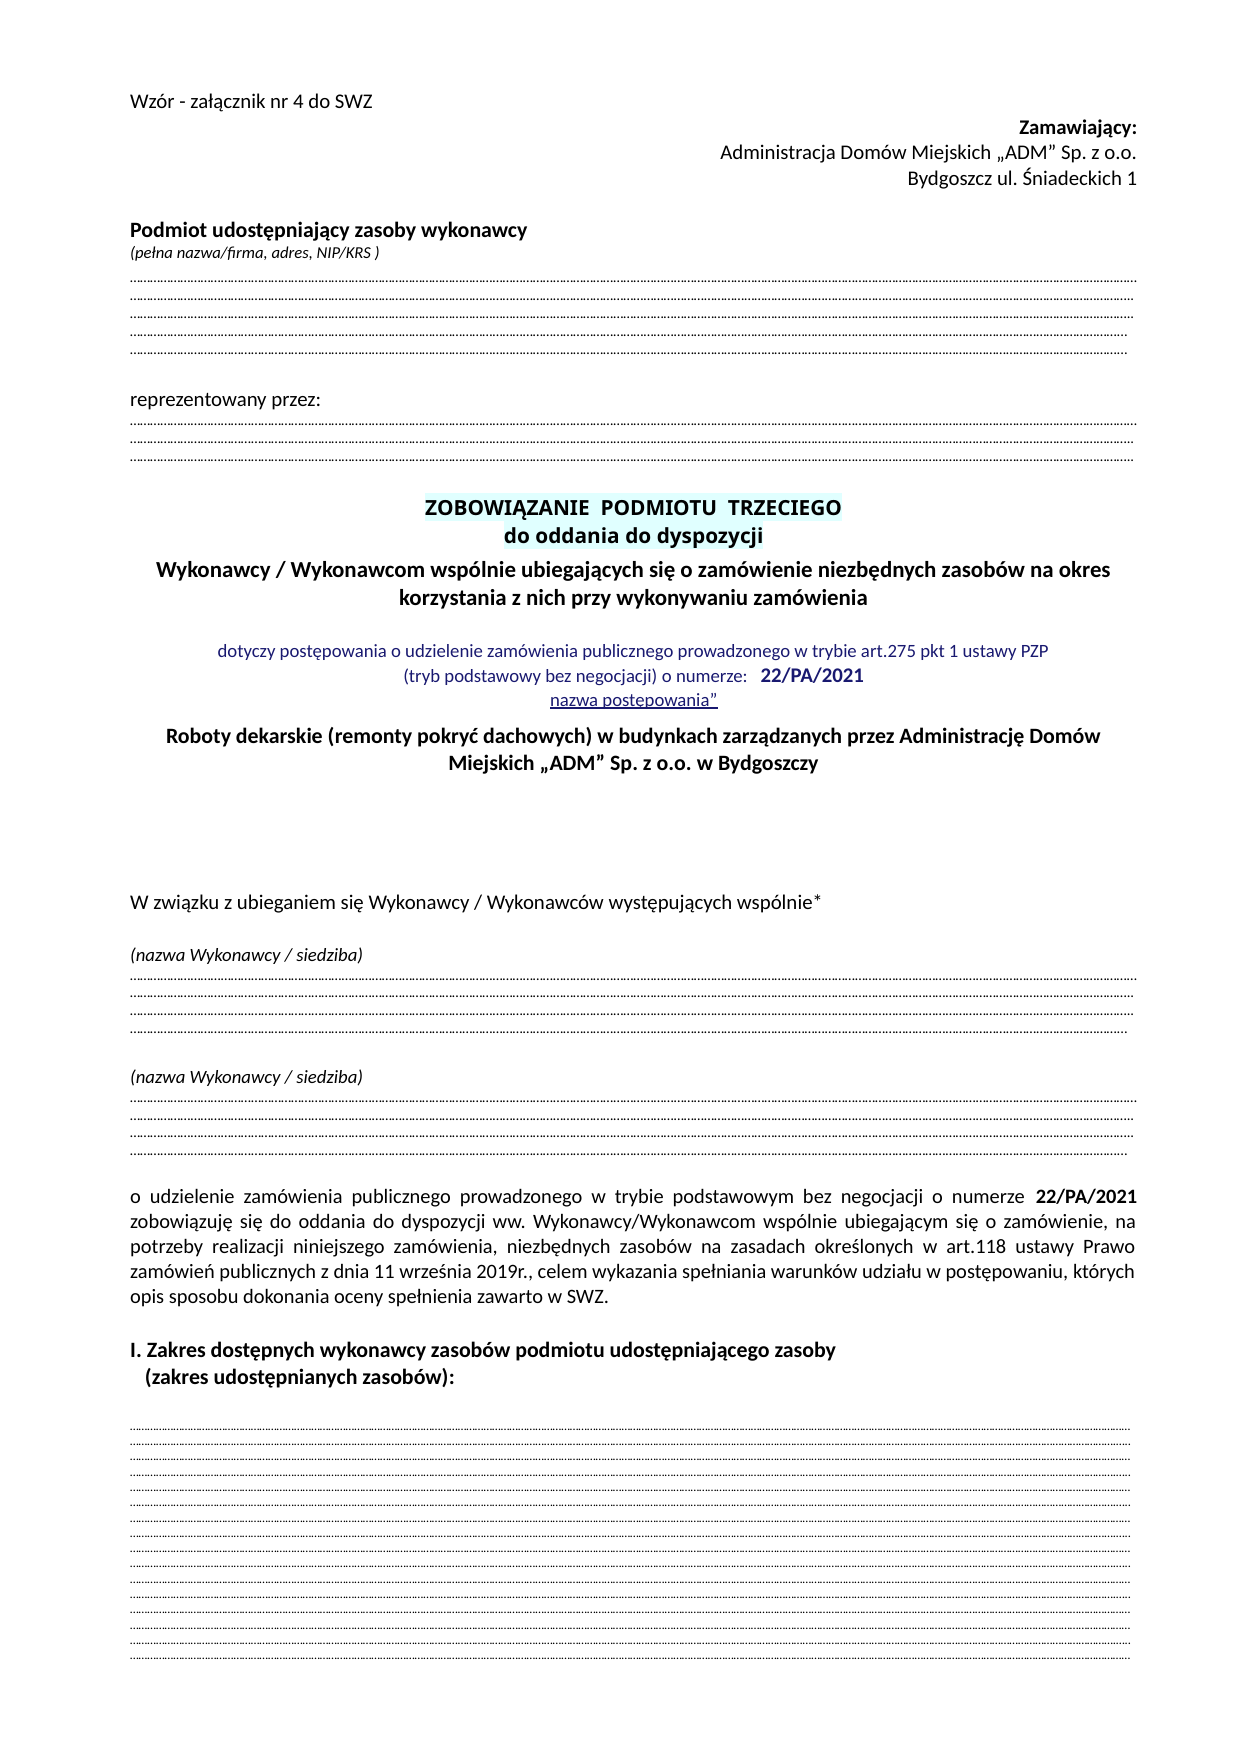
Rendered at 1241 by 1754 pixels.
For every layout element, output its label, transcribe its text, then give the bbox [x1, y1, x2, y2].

text …………………………………………………………………………………………………………………………………………………………………………………………………………………………………………………………………………………………………………………………………………………………………………………………………………………………………………………………………………………………………………………………………………………..………………………………………………………………………………………………………………………………………………………………………………………………………………………………………………………………………..……………………………………………………………………………………………………………………………………………………………………………………………………………………………………………………………………...……………………………………………………………………………………………………………………………………………………………………………………………………………………………………………………………………... [130, 269, 1137, 358]
text …………………………………………………………………………………………………………………………………………………………………………………………………………………………………………………………………………………………………………………………………………………………………………………………………………………………………………………………………………………………………………………………………………………………………………………………………………………………………….…..…………………………………………………………………………………………………………………………………………………………………………………………………………………………………………………………………………………………………………………………………………………………………………………………………………………………………………………………………………………………………………………………………………………………………………………………………………………………………….…..…………………………………………………………………………………………………………………………………………………………………………………………………………………………………………………………………………………………………………………………………………………………………………………………………………………………………………………………………………………………………………………………………………………………………………………………………………………………………….…..…………………………………………………………………………………………………………………………………………………………………………………………………………………………………………………………………………………………………………………………………………………………………………………………………………………………………………………………………………………………………………………………………………………………………………………………………………………………………….…..…………………………………………………………………………………………………………………………………………………………………………………………………………………………………………………………………………………………………………………………………………………………………………………………………………………………………………………………………………………………………………………………………………………………………………………………………………………………………….…..…………………………………………………………………………………………………………………………………………………………………………………………………………………………………………………………………………………………………………………………………………………………………………………………………………………………………………………………………………………………………………………………………………………………………………………………………………………………………….…..………………………………………………………………………………………………………………………………………………………………………………………………………………………………………………………………………………………………………………………………………………………………………………………………………………………………………………………………………………………………………………………………………………………………………………………………………………………………………………………………………………………………………………………………………………………………………………………………………………………………………………………………………………………………………………………………………………………….…..…………………………………………………………………………………………………………………………………………………………………………………………………………………………………………………………………………………………………………………… [130, 1418, 1137, 1663]
text do oddania do dyspozycji [130, 521, 1137, 549]
text (pełna nazwa/firma, adres, NIP/KRS ) [130, 242, 1137, 263]
text dotyczy postępowania o udzielenie zamówienia publicznego prowadzonego w trybie art.275 pkt 1 ustawy PZP (tryb podstawowy bez negocjacji) o numerze: 22/PA/2021 [130, 639, 1137, 688]
text nazwa postępowania” [130, 688, 1137, 711]
text …………………………………………………………………………………………………………………………………………………………………………………………………………………………………………………………………………………………………………………………………………………………………………………………………………………………………………………………………………………………………………………………………………………..………………………………………………………………………………………………………………………………………………………………………………………………………………………………………………………………………..……………………………………………………………………………………………………………………………………………………………………………………………………………………………………………………………………... [130, 1088, 1137, 1159]
text o udzielenie zamówienia publicznego prowadzonego w trybie podstawowym bez negocjacji o numerze 22/PA/2021 zobowiązuję się do oddania do dyspozycji ww. Wykonawcy/Wykonawcom wspólnie ubiegającym się o zamówienie, na potrzeby realizacji niniejszego zamówienia, niezbędnych zasobów na zasadach określonych w art.118 ustawy Prawo zamówień publicznych z dnia 11 września 2019r., celem wykazania spełniania warunków udziału w postępowaniu, których opis sposobu dokonania oceny spełnienia zawarto w SWZ. [130, 1184, 1137, 1308]
text (nazwa Wykonawcy / siedziba) [130, 943, 1137, 966]
text (nazwa Wykonawcy / siedziba) [130, 1065, 1137, 1088]
text Podmiot udostępniający zasoby wykonawcy [130, 216, 1137, 242]
text W związku z ubieganiem się Wykonawcy / Wykonawców występujących wspólnie* [130, 889, 1137, 915]
text Wzór - załącznik nr 4 do SWZ [130, 89, 1137, 114]
text Administracja Domów Miejskich „ADM” Sp. z o.o. [130, 139, 1137, 165]
text reprezentowany przez: [130, 386, 1137, 411]
text …………………………………………………………………………………………………………………………………………………………………………………………………………………………………………………………………………………………………………………………………………………………………………………………………………………………………………………………………………………………………………………………………………………..……………………………………………………………………………………………………………………………………………………………………………………………………………………………………………………………………….. [130, 411, 1137, 464]
text Bydgoszcz ul. Śniadeckich 1 [130, 165, 1137, 190]
text …………………………………………………………………………………………………………………………………………………………………………………………………………………………………………………………………………………………………………………………………………………………………………………………………………………………………………………………………………………………………………………………………………………..………………………………………………………………………………………………………………………………………………………………………………………………………………………………………………………………………..……………………………………………………………………………………………………………………………………………………………………………………………………………………………………………………………………... [130, 966, 1137, 1037]
text ZOBOWIĄZANIE PODMIOTU TRZECIEGO [130, 493, 1137, 521]
text I. Zakres dostępnych wykonawcy zasobów podmiotu udostępniającego zasoby [130, 1337, 1137, 1363]
text Wykonawcy / Wykonawcom wspólnie ubiegających się o zamówienie niezbędnych zasobów na okres korzystania z nich przy wykonywaniu zamówienia [130, 555, 1137, 611]
text Zamawiający: [130, 114, 1137, 139]
text Roboty dekarskie (remonty pokryć dachowych) w budynkach zarządzanych przez Administrację Domów Miejskich „ADM” Sp. z o.o. w Bydgoszczy [130, 722, 1137, 776]
text (zakres udostępnianych zasobów): [130, 1363, 1137, 1390]
